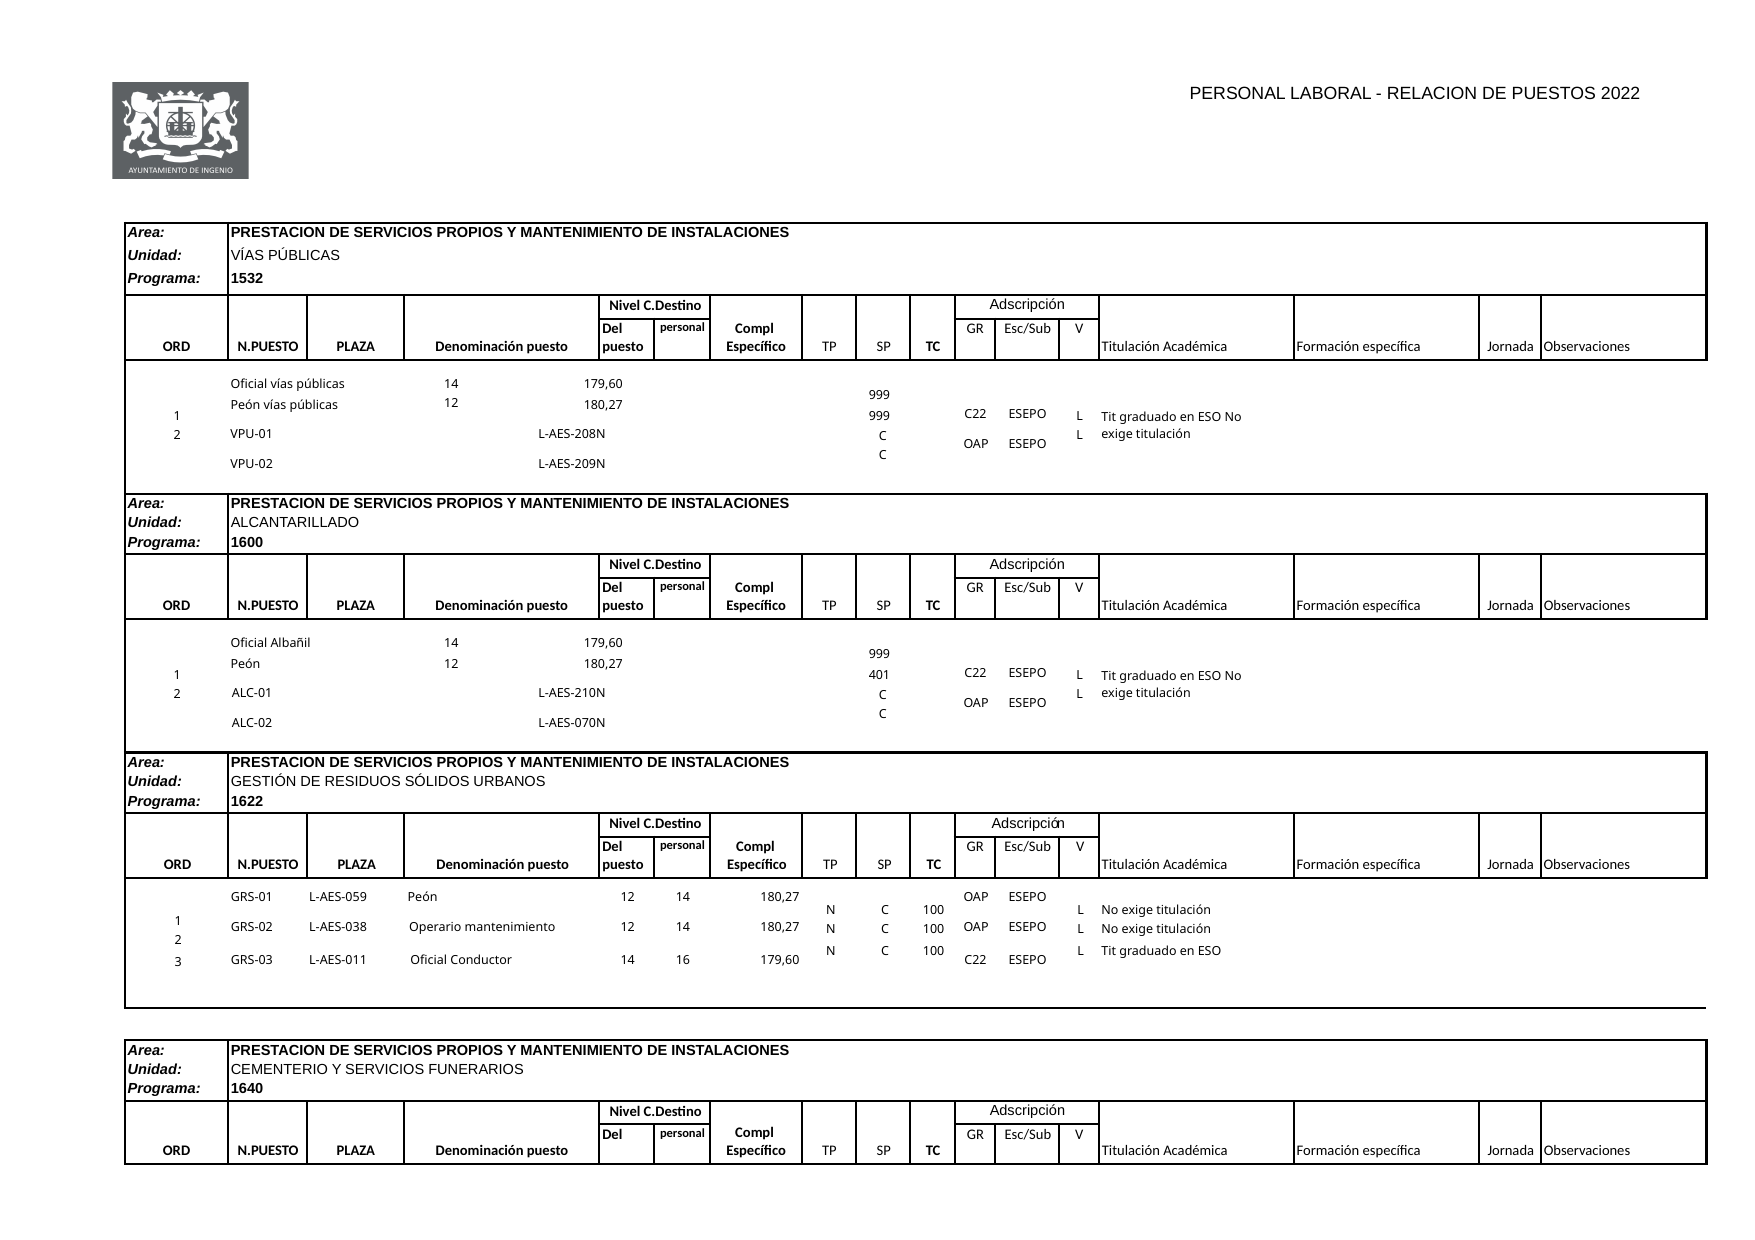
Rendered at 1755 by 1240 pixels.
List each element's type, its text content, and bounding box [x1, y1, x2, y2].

table_cell N.PUESTO [229, 296, 306, 359]
table_cell Formación específica [1295, 296, 1478, 359]
table_cell personal [655, 579, 709, 618]
table_header [955, 224, 1058, 294]
table_cell [1294, 879, 1479, 940]
table_cell [1294, 361, 1479, 392]
table_cell [1059, 495, 1098, 553]
table_cell TP [803, 296, 855, 359]
table_cell Nivel C.Destino [600, 1102, 709, 1123]
table_cell Esc/Sub [996, 320, 1058, 359]
table_cell [1059, 754, 1098, 812]
table_cell [1294, 620, 1479, 651]
table_cell C C [856, 361, 954, 492]
table_cell Del [600, 1125, 653, 1162]
table_cell ORD [126, 1102, 227, 1162]
table_cell [856, 754, 910, 812]
table_cell V [1060, 579, 1098, 618]
table_cell Nivel C.Destino [600, 814, 709, 836]
table_cell n [1059, 1102, 1098, 1123]
table_cell C22 ESEPO OAP ESEPO [955, 620, 1058, 751]
table_cell ORD [126, 814, 227, 877]
table_cell TP [803, 1102, 855, 1162]
table_cell [1294, 940, 1479, 974]
table_cell 999 [856, 407, 941, 427]
table_cell Oficial Conductor 14 16 179,60 [404, 940, 802, 974]
table_cell Adscripció [956, 296, 1058, 318]
table_cell [1099, 495, 1293, 553]
table_cell Peón [228, 655, 423, 675]
table_cell 100 [910, 940, 954, 974]
table_header 14 12 [423, 375, 478, 416]
table_cell Del puesto [600, 838, 653, 877]
table_cell [1099, 754, 1293, 812]
table_cell n [1059, 814, 1098, 836]
table_cell [1479, 940, 1706, 974]
table_cell ORD [126, 296, 227, 359]
table_cell Formación específica [1295, 1102, 1478, 1162]
table_cell Jornada [1480, 1102, 1540, 1162]
table_cell Denominación puesto [405, 1102, 598, 1162]
table_cell Adscripció [956, 555, 1058, 577]
table_header 999 [856, 645, 941, 666]
table_cell [1294, 426, 1479, 459]
table_cell [1479, 685, 1706, 718]
table_header [856, 1041, 955, 1100]
table_cell [1294, 651, 1479, 684]
table_cell SP [857, 555, 909, 618]
table_cell Titulación Académica [1100, 296, 1293, 359]
table_header 179,60 [478, 375, 625, 396]
table_cell 180,27 [478, 655, 625, 675]
table_cell Peón vías públicas [228, 396, 423, 416]
table_cell 1 2 3 [126, 879, 228, 1007]
table_cell PLAZA [308, 555, 403, 618]
table_cell Observaciones [1542, 1102, 1705, 1162]
table_cell V [1060, 1125, 1098, 1162]
table_header PRESTACION DE SERVICIOS PROPIOS Y MANTENIMIENTO DE INSTALACIONES CEMENTERIO Y SERVICIOS FUNERARIOS 1640 [229, 1041, 856, 1100]
table_cell [1479, 754, 1705, 812]
table_cell ALC-01 L-AES-210N ALC-02 L-AES-070N [228, 620, 856, 751]
table_cell SP [857, 814, 909, 877]
table_header [1479, 224, 1705, 294]
table_cell L L [1059, 620, 1098, 751]
table_header [1479, 1041, 1705, 1100]
table_cell Compl Específico [711, 1102, 801, 1162]
table_cell TC [911, 296, 954, 359]
table_header [955, 1041, 1059, 1100]
table_header [1059, 1041, 1099, 1100]
table_cell Adscripció [956, 1102, 1059, 1123]
table_header [856, 224, 954, 294]
table_cell SP [857, 296, 909, 359]
table_cell N.PUESTO [229, 1102, 306, 1162]
table_cell Del puesto [600, 320, 653, 359]
table_cell Esc/Sub [996, 1125, 1058, 1162]
table_cell [955, 754, 1058, 812]
table_header [1294, 224, 1479, 294]
table_cell 1 2 [126, 620, 228, 751]
table_cell Nivel C.Destino [600, 555, 709, 577]
table_cell [1294, 392, 1479, 426]
table_cell Titulación Académica [1100, 555, 1293, 618]
table_cell [1294, 495, 1479, 553]
table_cell Titulación Académica [1100, 1102, 1293, 1162]
table_cell C22 ESEPO [955, 940, 1058, 974]
table_cell Adscripció [956, 814, 1058, 836]
table_cell TP [803, 555, 855, 618]
table_cell Tit graduado en ESO [1099, 940, 1293, 974]
table_cell GRS-01 L-AES-059 Peón 12 14 180,27 GRS-02 L-AES-038 Operario mantenimiento 12 14 180,27 [228, 879, 802, 940]
table_cell No exige titulación No exige titulación [1099, 879, 1293, 940]
table_cell [1479, 620, 1706, 651]
table_cell [1479, 651, 1706, 684]
table_cell PRESTACION DE SERVICIOS PROPIOS Y MANTENIMIENTO DE INSTALACIONES GESTIÓN DE RESIDUOS SÓLIDOS URBANOS 1622 [229, 754, 802, 812]
table_cell GRS-03 L-AES-011 [228, 940, 404, 1007]
table_header Oficial Albañil [228, 634, 423, 655]
table_header [1059, 224, 1098, 294]
table_cell 401 [856, 666, 941, 686]
table_cell Denominación puesto [405, 814, 598, 877]
table_cell [1479, 392, 1706, 426]
table_cell GR [956, 579, 994, 618]
table_cell Area: Unidad: Programa: [126, 754, 227, 812]
table_cell Compl Específico [711, 814, 801, 877]
table_cell Denominación puesto [405, 296, 598, 359]
table_cell Esc/Sub [996, 838, 1058, 877]
table_cell Jornada [1480, 555, 1540, 618]
table_cell [910, 754, 954, 812]
table_cell Nivel C.Destino [600, 296, 709, 318]
table_header 14 [423, 634, 533, 655]
table_cell [1479, 361, 1706, 392]
table_cell Formación específica [1295, 555, 1478, 618]
table_cell Jornada [1480, 814, 1540, 877]
table_header PRESTACION DE SERVICIOS PROPIOS Y MANTENIMIENTO DE INSTALACIONES VÍAS PÚBLICAS 1532 [229, 224, 856, 294]
table_cell L [1059, 940, 1098, 974]
table_cell C [856, 940, 910, 974]
table_cell VPU-01 L-AES-208N VPU-02 L-AES-209N [228, 361, 856, 492]
table_cell C22 ESEPO OAP ESEPO [955, 361, 1058, 492]
table_cell TC [911, 1102, 954, 1162]
table_cell personal [655, 838, 709, 877]
table_cell Denominación puesto [405, 555, 598, 618]
table_cell Compl Específico [711, 555, 801, 618]
table_cell [1294, 718, 1479, 751]
table_cell Del puesto [600, 579, 653, 618]
table_cell [1479, 718, 1706, 751]
table_cell N [802, 940, 856, 974]
table_cell TC [911, 814, 954, 877]
table_header [1099, 224, 1293, 294]
table_cell ORD [126, 555, 227, 618]
table_cell Tit graduado en ESO No exige titulación [1099, 620, 1293, 751]
table_cell n [1059, 555, 1098, 577]
table_cell N N [802, 879, 856, 940]
table_cell OAP ESEPO OAP ESEPO [955, 879, 1058, 940]
table_cell personal [655, 1125, 709, 1162]
table_cell SP [857, 1102, 909, 1162]
table_cell C C [856, 620, 954, 751]
table_cell L L [1059, 361, 1098, 492]
table_cell GR [956, 1125, 994, 1162]
table_cell C C [856, 879, 910, 940]
table_cell Esc/Sub [996, 579, 1058, 618]
table_cell L L [1059, 879, 1098, 940]
table_cell [856, 495, 954, 553]
table_cell Titulación Académica [1100, 814, 1293, 877]
table_cell Compl Específico [711, 296, 801, 359]
table_cell TP [803, 814, 855, 877]
table_cell [1294, 685, 1479, 718]
table_cell Observaciones [1542, 296, 1705, 359]
table_cell PLAZA [308, 814, 403, 877]
table_cell PLAZA [308, 296, 403, 359]
table_cell N.PUESTO [229, 555, 306, 618]
table_header [1294, 1041, 1479, 1100]
table_cell PRESTACION DE SERVICIOS PROPIOS Y MANTENIMIENTO DE INSTALACIONES ALCANTARILLADO 1600 [229, 495, 856, 553]
table_cell PLAZA [308, 1102, 403, 1162]
table_cell [1294, 754, 1479, 812]
table_cell GR [956, 320, 994, 359]
table_cell V [1060, 320, 1098, 359]
table_cell TC [911, 555, 954, 618]
table_cell [1479, 879, 1706, 940]
table_header Oficial vías públicas [228, 375, 423, 396]
table_cell 180,27 [478, 396, 625, 416]
table_header Area: Unidad: Programa: [126, 1041, 227, 1100]
table_cell [955, 495, 1058, 553]
table_cell personal [655, 320, 709, 359]
table_cell V [1060, 838, 1098, 877]
table_cell [1479, 426, 1706, 459]
table_cell N.PUESTO [229, 814, 306, 877]
table_cell Observaciones [1542, 555, 1705, 618]
table_header Area: Unidad: Programa: [126, 224, 227, 294]
table_cell n [1059, 296, 1098, 318]
table_cell 1 2 [126, 361, 228, 492]
table_header [1099, 1041, 1294, 1100]
table_header 179,60 [533, 634, 625, 655]
table_cell Tit graduado en ESO No exige titulación [1099, 361, 1293, 492]
table_cell [802, 754, 856, 812]
table_cell [404, 974, 1706, 1007]
table_cell [1294, 459, 1479, 492]
table_cell GR [956, 838, 994, 877]
table_cell 100 100 [910, 879, 954, 940]
table_cell Formación específica [1295, 814, 1478, 877]
table_header 999 [856, 386, 941, 407]
table_cell [1479, 459, 1706, 492]
table_cell [1479, 495, 1705, 553]
table_cell Jornada [1480, 296, 1540, 359]
table_cell Observaciones [1542, 814, 1705, 877]
table_cell 12 [423, 655, 478, 675]
table_cell Area: Unidad: Programa: [126, 495, 227, 553]
